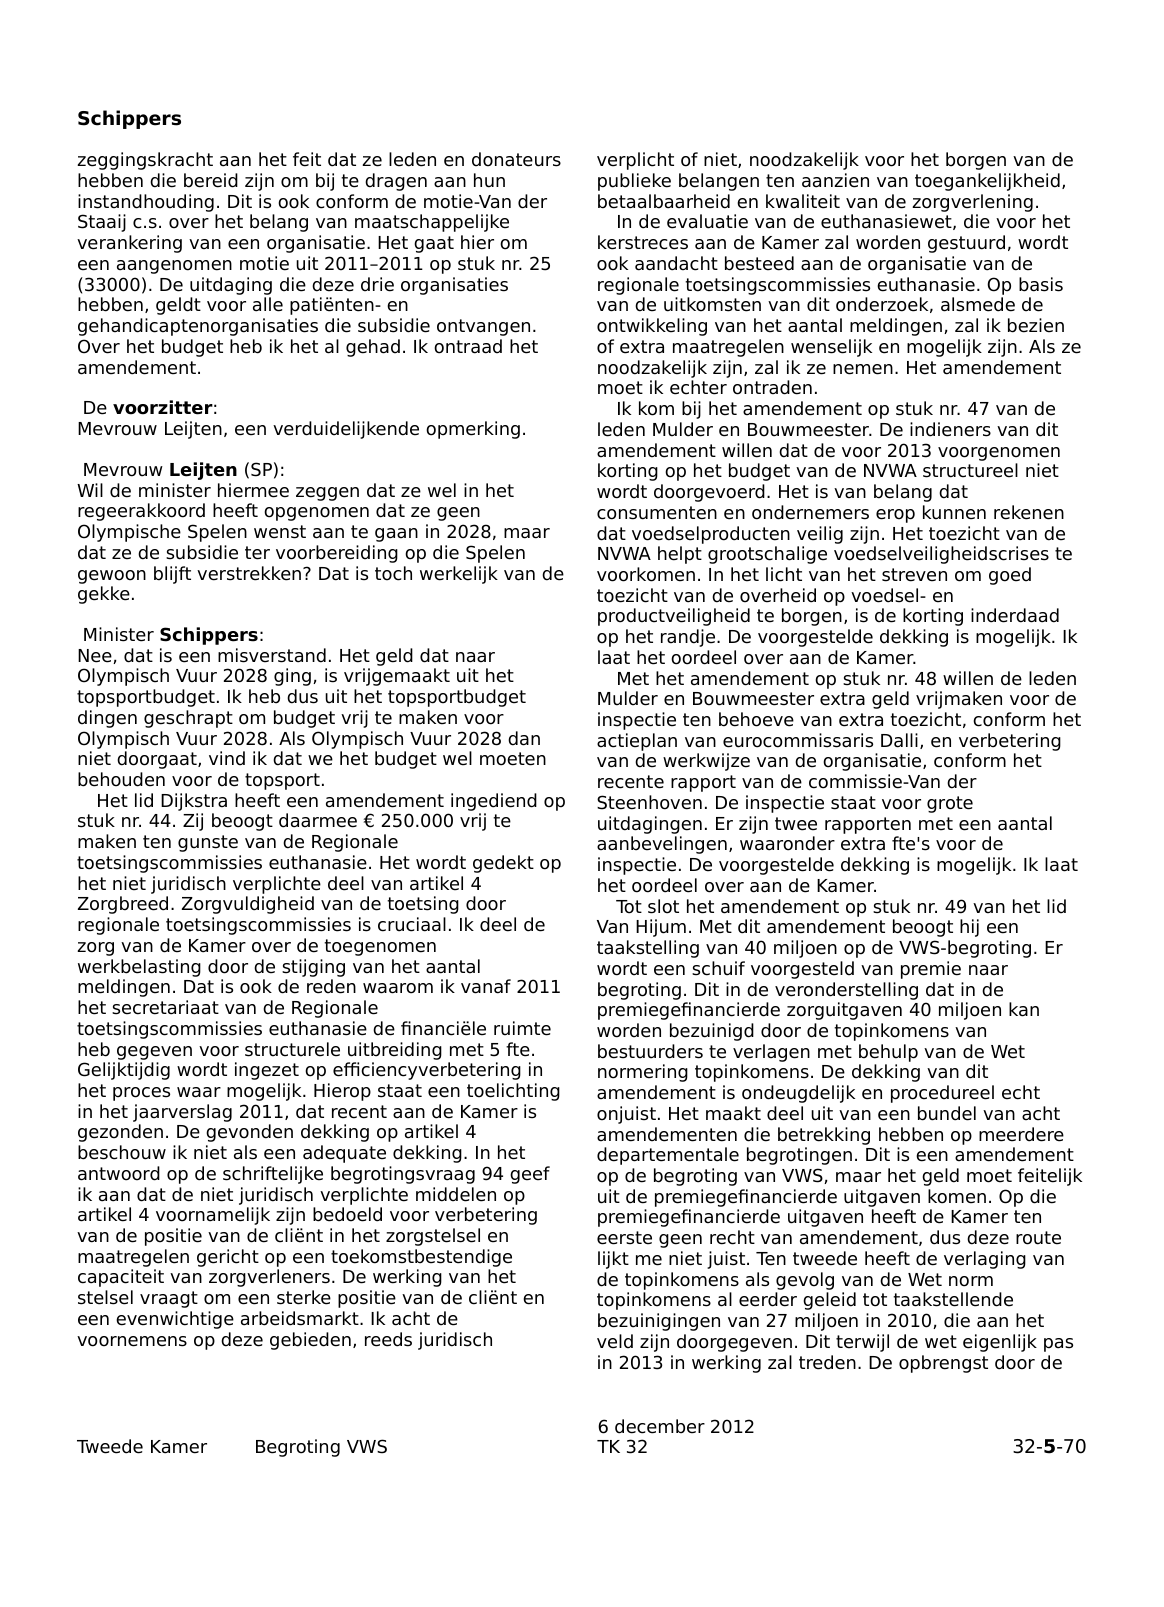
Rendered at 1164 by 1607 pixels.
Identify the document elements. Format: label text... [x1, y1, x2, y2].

text Met het amendement op stuk nr. 48 willen de leden Mulder en Bouwmeester extra geld vrijmaken voor de inspectie ten behoeve van extra toezicht, conform het actieplan van eurocommissaris Dalli, en verbetering van de werkwijze van de organisatie, conform het recente rapport van de commissie-Van der Steenhoven. De inspectie staat voor grote uitdagingen. Er zijn twee rapporten met een aantal aanbevelingen, waaronder extra fte's voor de inspectie. De voorgestelde dekking is mogelijk. Ik laat het oordeel over aan de Kamer. [596, 668, 1087, 896]
text Minister Schippers: [77, 625, 567, 646]
text Mevrouw Leijten (SP): [77, 460, 567, 480]
text Tot slot het amendement op stuk nr. 49 van het lid Van Hijum. Met dit amendement beoogt hij een taakstelling van 40 miljoen op de VWS-begroting. Er wordt een schuif voorgesteld van premie naar begroting. Dit in de veronderstelling dat in de premiegefinancierde zorguitgaven 40 miljoen kan worden bezuinigd door de topinkomens van bestuurders te verlagen met behulp van de Wet normering topinkomens. De dekking van dit amendement is ondeugdelijk en procedureel echt onjuist. Het maakt deel uit van een bundel van acht amendementen die betrekking hebben op meerdere departementale begrotingen. Dit is een amendement op de begroting van VWS, maar het geld moet feitelijk uit de premiegefinancierde uitgaven komen. Op die premiegefinancierde uitgaven heeft de Kamer ten eerste geen recht van amendement, dus deze route lijkt me niet juist. Ten tweede heeft de verlaging van de topinkomens als gevolg van de Wet norm topinkomens al eerder geleid tot taakstellende bezuinigingen van 27 miljoen in 2010, die aan het veld zijn doorgegeven. Dit terwijl de wet eigenlijk pas in 2013 in werking zal treden. De opbrengst door de [596, 896, 1087, 1373]
text De voorzitter: [77, 398, 567, 419]
text Wil de minister hiermee zeggen dat ze wel in het regeerakkoord heeft opgenomen dat ze geen Olympische Spelen wenst aan te gaan in 2028, maar dat ze de subsidie ter voorbereiding op die Spelen gewoon blijft verstrekken? Dat is toch werkelijk van de gekke. [77, 480, 567, 605]
text In de evaluatie van de euthanasiewet, die voor het kerstreces aan de Kamer zal worden gestuurd, wordt ook aandacht besteed aan de organisatie van de regionale toetsingscommissies euthanasie. Op basis van de uitkomsten van dit onderzoek, alsmede de ontwikkeling van het aantal meldingen, zal ik bezien of extra maatregelen wenselijk en mogelijk zijn. Als ze noodzakelijk zijn, zal ik ze nemen. Het amendement moet ik echter ontraden. [596, 212, 1087, 399]
text zeggingskracht aan het feit dat ze leden en donateurs hebben die bereid zijn om bij te dragen aan hun instandhouding. Dit is ook conform de motie-Van der Staaij c.s. over het belang van maatschappelijke verankering van een organisatie. Het gaat hier om een aangenomen motie uit 2011–2011 op stuk nr. 25 (33000). De uitdaging die deze drie organisaties hebben, geldt voor alle patiënten- en gehandicaptenorganisaties die subsidie ontvangen. Over het budget heb ik het al gehad. Ik ontraad het amendement. [77, 150, 567, 378]
text Ik kom bij het amendement op stuk nr. 47 van de leden Mulder en Bouwmeester. De indieners van dit amendement willen dat de voor 2013 voorgenomen korting op het budget van de NVWA structureel niet wordt doorgevoerd. Het is van belang dat consumenten en ondernemers erop kunnen rekenen dat voedselproducten veilig zijn. Het toezicht van de NVWA helpt grootschalige voedselveiligheidscrises te voorkomen. In het licht van het streven om goed toezicht van de overheid op voedsel- en productveiligheid te borgen, is de korting inderdaad op het randje. De voorgestelde dekking is mogelijk. Ik laat het oordeel over aan de Kamer. [596, 399, 1087, 668]
text Nee, dat is een misverstand. Het geld dat naar Olympisch Vuur 2028 ging, is vrijgemaakt uit het topsportbudget. Ik heb dus uit het topsportbudget dingen geschrapt om budget vrij te maken voor Olympisch Vuur 2028. Als Olympisch Vuur 2028 dan niet doorgaat, vind ik dat we het budget wel moeten behouden voor de topsport. [77, 646, 567, 791]
text Mevrouw Leijten, een verduidelijkende opmerking. [77, 419, 567, 440]
text verplicht of niet, noodzakelijk voor het borgen van de publieke belangen ten aanzien van toegankelijkheid, betaalbaarheid en kwaliteit van de zorgverlening. [596, 150, 1087, 212]
text Het lid Dijkstra heeft een amendement ingediend op stuk nr. 44. Zij beoogt daarmee € 250.000 vrij te maken ten gunste van de Regionale toetsingscommissies euthanasie. Het wordt gedekt op het niet juridisch verplichte deel van artikel 4 Zorgbreed. Zorgvuldigheid van de toetsing door regionale toetsingscommissies is cruciaal. Ik deel de zorg van de Kamer over de toegenomen werkbelasting door de stijging van het aantal meldingen. Dat is ook de reden waarom ik vanaf 2011 het secretariaat van de Regionale toetsingscommissies euthanasie de financiële ruimte heb gegeven voor structurele uitbreiding met 5 fte. Gelijktijdig wordt ingezet op efficiencyverbetering in het proces waar mogelijk. Hierop staat een toelichting in het jaarverslag 2011, dat recent aan de Kamer is gezonden. De gevonden dekking op artikel 4 beschouw ik niet als een adequate dekking. In het antwoord op de schriftelijke begrotingsvraag 94 geef ik aan dat de niet juridisch verplichte middelen op artikel 4 voornamelijk zijn bedoeld voor verbetering van de positie van de cliënt in het zorgstelsel en maatregelen gericht op een toekomstbestendige capaciteit van zorgverleners. De werking van het stelsel vraagt om een sterke positie van de cliënt en een evenwichtige arbeidsmarkt. Ik acht de voornemens op deze gebieden, reeds juridisch [77, 791, 567, 1350]
